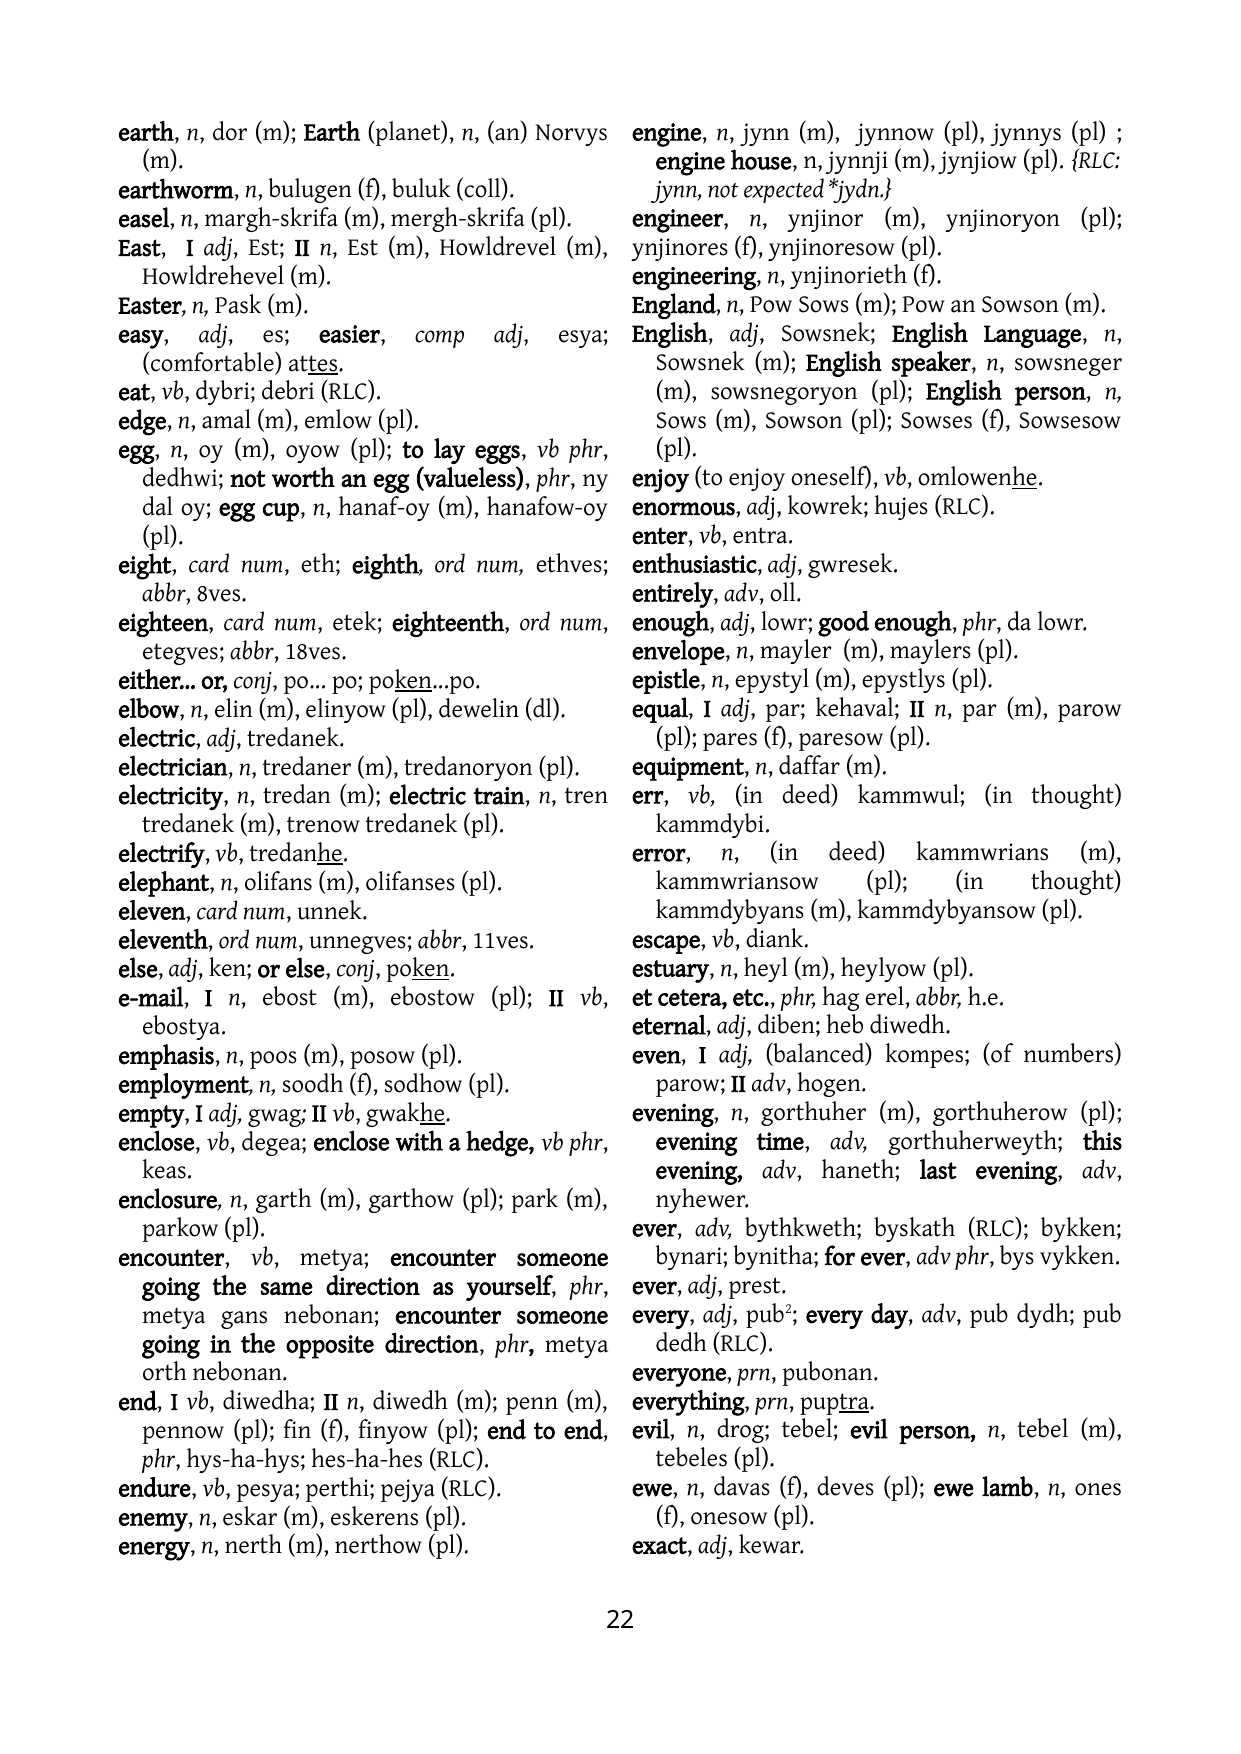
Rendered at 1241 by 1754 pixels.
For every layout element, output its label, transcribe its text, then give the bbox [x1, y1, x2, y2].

text ever, adv, bythkweth; byskath (RLC); bykken; bynari; bynitha; for ever, adv phr, bys vykken. [632, 1214, 1122, 1272]
text escape, vb, diank. [632, 925, 1122, 954]
text even, I adj, (balanced) kompes; (of numbers) parow; II adv, hogen. [632, 1041, 1122, 1098]
text epistle, n, epystyl (m), epystlys (pl). [632, 666, 1122, 694]
text every, adj, pub2; every day, adv, pub dydh; pub dedh (RLC). [632, 1301, 1122, 1358]
text enemy, n, eskar (m), eskerens (pl). [118, 1503, 608, 1532]
text end, I vb, diwedha; II n, diwedh (m); penn (m), pennow (pl); fin (f), finyow (pl); end to end, phr, hys-ha-hys; hes-ha-hes (RLC). [118, 1388, 608, 1474]
text energy, n, nerth (m), nerthow (pl). [118, 1532, 608, 1561]
text earth, n, dor (m); Earth (planet), n, (an) Norvys (m). [118, 118, 608, 176]
text et cetera, etc., phr, hag erel, abbr, h.e. [632, 983, 1122, 1012]
text emphasis, n, poos (m), posow (pl). [118, 1041, 608, 1070]
text enjoy (to enjoy oneself), vb, omlowenhe. [632, 464, 1122, 493]
text English, adj, Sowsnek; English Language, n, Sowsnek (m); English speaker, n, sowsneger (m), sowsnegoryon (pl); English person, n, Sows (m), Sowson (pl); Sowses (f), Sowsesow (pl). [632, 319, 1122, 464]
text enter, vb, entra. [632, 521, 1122, 550]
text easel, n, margh‑skrifa (m), mergh‑skrifa (pl). [118, 205, 608, 233]
text easy, adj, es; easier, comp adj, esya; (comfortable) attes. [118, 320, 608, 378]
text e-mail, I n, ebost (m), ebostow (pl); II vb, ebostya. [118, 984, 608, 1041]
text electrician, n, tredaner (m), tredanoryon (pl). [118, 753, 608, 782]
text earthworm, n, bulugen (f), buluk (coll). [118, 176, 608, 205]
text either... or, conj, po... po; poken...po. [118, 666, 608, 695]
text endure, vb, pesya; perthi; pejya (RLC). [118, 1474, 608, 1503]
text equipment, n, daffar (m). [632, 752, 1122, 781]
text enormous, adj, kowrek; hujes (RLC). [632, 493, 1122, 521]
text electricity, n, tredan (m); electric train, n, tren tredanek (m), trenow tredanek (pl). [118, 782, 608, 839]
text eleven, card num, unnek. [118, 897, 608, 926]
text enough, adj, lowr; good enough, phr, da lowr. [632, 608, 1122, 637]
text egg, n, oy (m), oyow (pl); to lay eggs, vb phr, dedhwi; not worth an egg (valueless), phr, ny dal oy; egg cup, n, hanaf-oy (m), hanafow-oy (pl). [118, 436, 608, 551]
text envelope, n, mayler (m), maylers (pl). [632, 637, 1122, 666]
text electric, adj, tredanek. [118, 724, 608, 753]
text err, vb, (in deed) kammwul; (in thought) kammdybi. [632, 781, 1122, 839]
text else, adj, ken; or else, conj, poken. [118, 955, 608, 984]
text evil, n, drog; tebel; evil person, n, tebel (m), tebeles (pl). [632, 1416, 1122, 1474]
text England, n, Pow Sows (m); Pow an Sowson (m). [632, 291, 1122, 319]
text employment, n, soodh (f), sodhow (pl). [118, 1070, 608, 1099]
text East, I adj, Est; II n, Est (m), Howldrevel (m), Howldrehevel (m). [118, 233, 608, 291]
text edge, n, amal (m), emlow (pl). [118, 407, 608, 436]
text ewe, n, davas (f), deves (pl); ewe lamb, n, ones (f), onesow (pl). [632, 1474, 1122, 1531]
text estuary, n, heyl (m), heylyow (pl). [632, 954, 1122, 983]
text enclosure, n, garth (m), garthow (pl); park (m), parkow (pl). [118, 1186, 608, 1243]
text equal, I adj, par; kehaval; II n, par (m), parow (pl); pares (f), paresow (pl). [632, 694, 1122, 752]
text engine, n, jynn (m), jynnow (pl), jynnys (pl) ; engine house, n, jynnji (m), jynjiow (pl). {RLC: jynn, not expected *jydn.} [632, 118, 1122, 204]
text eat, vb, dybri; debri (RLC). [118, 378, 608, 407]
text eleventh, ord num, unnegves; abbr, 11ves. [118, 926, 608, 955]
text enthusiastic, adj, gwresek. [632, 550, 1122, 579]
text evening, n, gorthuher (m), gorthuherow (pl); evening time, adv, gorthuherweyth; this evening, adv, haneth; last evening, adv, nyhewer. [632, 1098, 1122, 1214]
text exact, adj, kewar. [632, 1531, 1122, 1560]
text eternal, adj, diben; heb diwedh. [632, 1012, 1122, 1041]
text everything, prn, puptra. [632, 1387, 1122, 1416]
text engineer, n, ynjinor (m), ynjinoryon (pl); ynjinores (f), ynjinoresow (pl). [632, 204, 1122, 262]
text empty, I adj, gwag; II vb, gwakhe. [118, 1099, 608, 1128]
text entirely, adv, oll. [632, 579, 1122, 608]
text everyone, prn, pubonan. [632, 1358, 1122, 1387]
text ever, adj, prest. [632, 1272, 1122, 1301]
text enclose, vb, degea; enclose with a hedge, vb phr, keas. [118, 1128, 608, 1186]
text error, n, (in deed) kammwrians (m), kammwriansow (pl); (in thought) kammdybyans (m), kammdybyansow (pl). [632, 839, 1122, 925]
text elbow, n, elin (m), elinyow (pl), dewelin (dl). [118, 695, 608, 724]
text elephant, n, olifans (m), olifanses (pl). [118, 868, 608, 897]
text eighteen, card num, etek; eighteenth, ord num, etegves; abbr, 18ves. [118, 609, 608, 666]
text eight, card num, eth; eighth, ord num, ethves; abbr, 8ves. [118, 551, 608, 609]
text Easter, n, Pask (m). [118, 291, 608, 320]
text encounter, vb, metya; encounter someone going the same direction as yourself, phr, metya gans nebonan; encounter someone going in the opposite direction, phr, metya orth nebonan. [118, 1243, 608, 1388]
text engineering, n, ynjinorieth (f). [632, 262, 1122, 291]
text electrify, vb, tredanhe. [118, 839, 608, 868]
